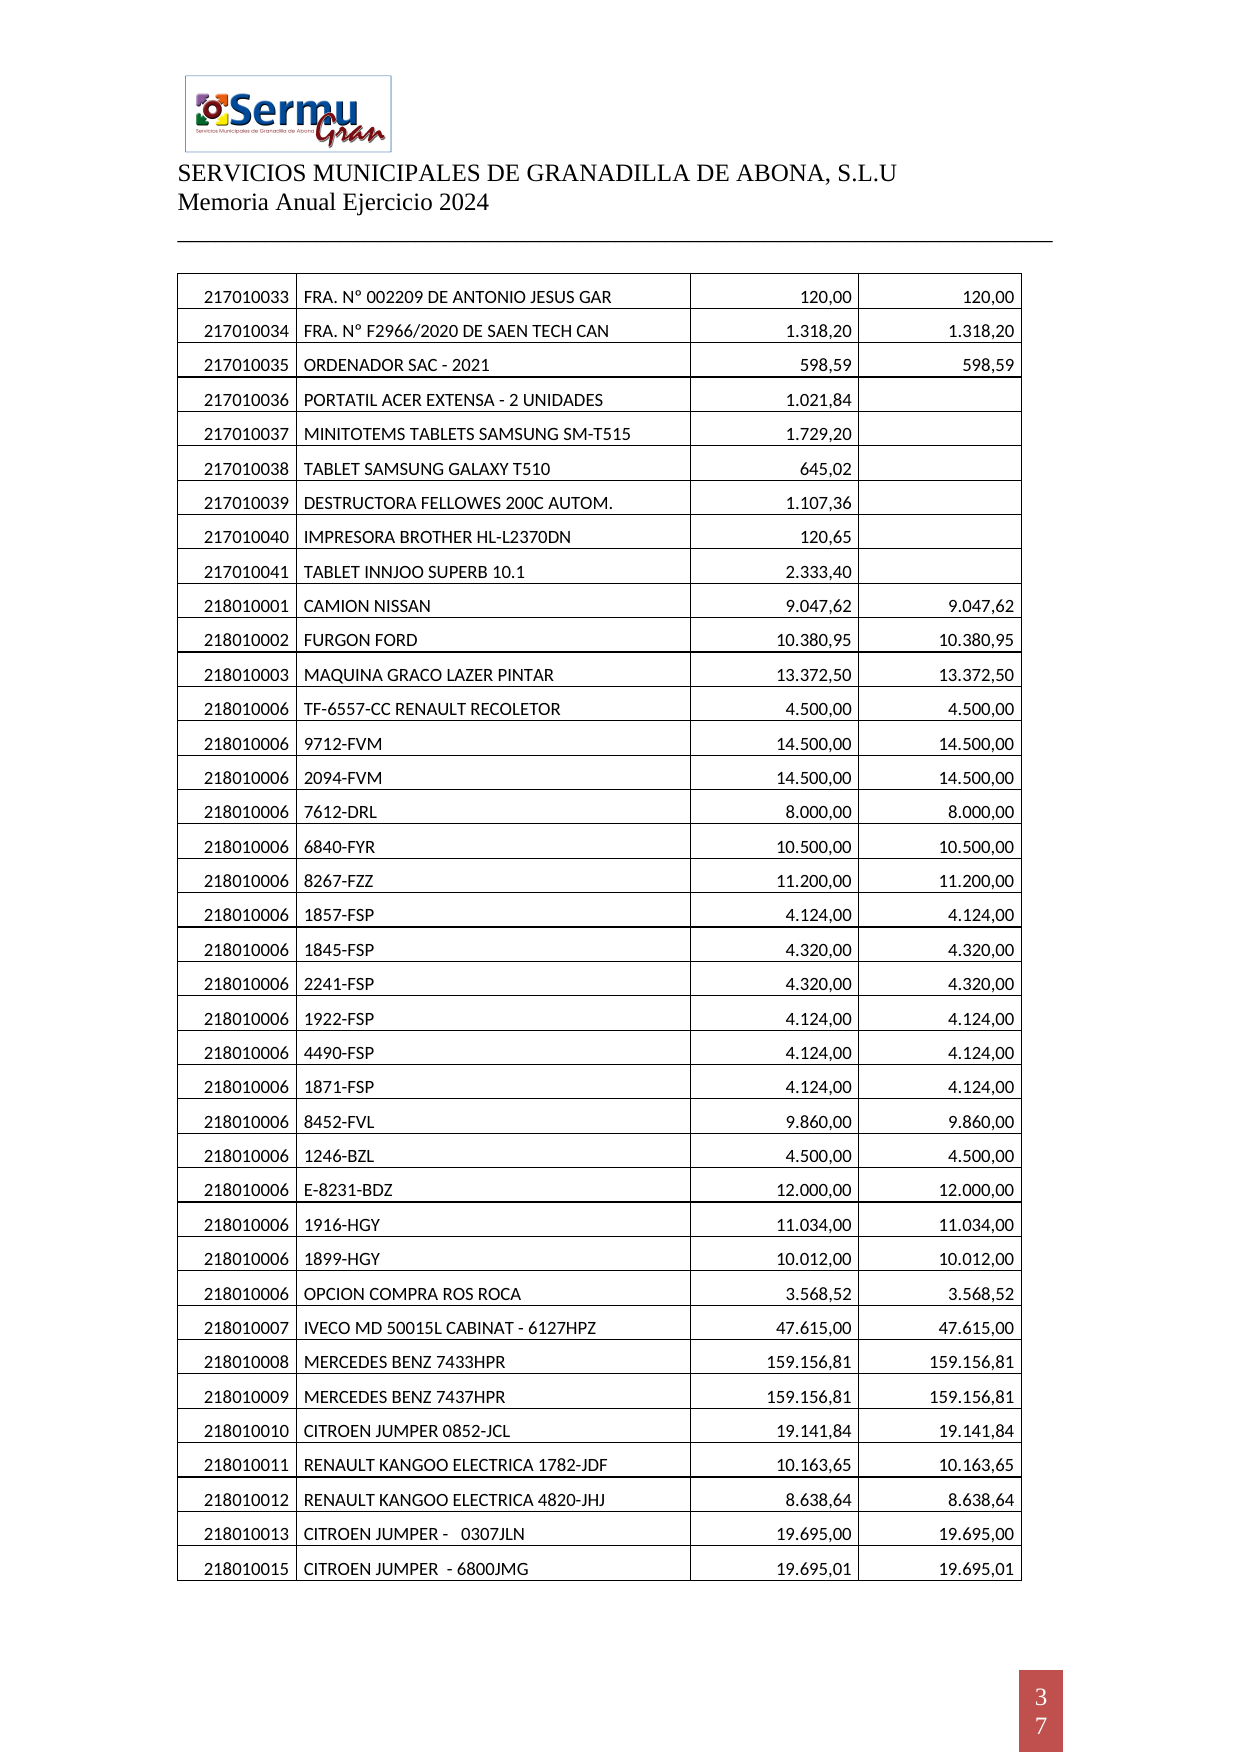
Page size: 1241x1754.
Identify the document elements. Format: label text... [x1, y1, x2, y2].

table_cell 120,00 [859, 274, 1021, 308]
table_cell CITROEN JUMPER - 0307JLN [297, 1512, 690, 1545]
table_cell 11.200,00 [691, 859, 858, 892]
table_cell 218010008 [178, 1340, 296, 1373]
table_cell 19.141,84 [859, 1409, 1021, 1442]
table_cell 217010035 [178, 343, 296, 376]
table_cell 2094-FVM [297, 756, 690, 789]
table_cell 4.124,00 [691, 996, 858, 1029]
table_cell 10.500,00 [859, 824, 1021, 858]
table_cell 218010006 [178, 1065, 296, 1098]
table_cell TABLET SAMSUNG GALAXY T510 [297, 446, 690, 479]
table_cell 2241-FSP [297, 962, 690, 995]
table_cell PORTATIL ACER EXTENSA - 2 UNIDADES [297, 378, 690, 411]
table_cell 8452-FVL [297, 1099, 690, 1133]
table_cell 14.500,00 [691, 756, 858, 789]
table_cell 4.124,00 [859, 996, 1021, 1029]
table_cell 120,00 [691, 274, 858, 308]
table_cell 218010006 [178, 962, 296, 995]
table_cell MINITOTEMS TABLETS SAMSUNG SM-T515 [297, 412, 690, 445]
table_cell 9.047,62 [859, 584, 1021, 617]
table_cell 4.124,00 [859, 1065, 1021, 1098]
table_cell IVECO MD 50015L CABINAT - 6127HPZ [297, 1306, 690, 1339]
table_cell 218010006 [178, 721, 296, 754]
table_cell 1.021,84 [691, 378, 858, 411]
table_cell FRA. Nº 002209 DE ANTONIO JESUS GAR [297, 274, 690, 308]
table_cell MERCEDES BENZ 7433HPR [297, 1340, 690, 1373]
table_cell 7612-DRL [297, 790, 690, 823]
table_cell 8.000,00 [859, 790, 1021, 823]
table_cell 4.124,00 [691, 893, 858, 926]
table_cell 9.860,00 [859, 1099, 1021, 1133]
table_cell 3.568,52 [691, 1271, 858, 1304]
table_cell 1.318,20 [691, 309, 858, 342]
table_cell 6840-FYR [297, 824, 690, 858]
table_cell 1922-FSP [297, 996, 690, 1029]
table_cell 4.500,00 [859, 687, 1021, 720]
table_cell 8.638,64 [691, 1478, 858, 1511]
table_cell 218010006 [178, 687, 296, 720]
table_cell 10.012,00 [859, 1237, 1021, 1270]
table_cell 218010010 [178, 1409, 296, 1442]
table_cell 159.156,81 [691, 1374, 858, 1408]
table_cell 218010006 [178, 756, 296, 789]
table_cell 1246-BZL [297, 1134, 690, 1167]
table_cell MERCEDES BENZ 7437HPR [297, 1374, 690, 1408]
table_cell 1845-FSP [297, 928, 690, 961]
table_cell 217010034 [178, 309, 296, 342]
table_cell FRA. Nº F2966/2020 DE SAEN TECH CAN [297, 309, 690, 342]
table_cell 10.500,00 [691, 824, 858, 858]
table_cell 598,59 [691, 343, 858, 376]
table_cell 218010006 [178, 1203, 296, 1236]
table_cell 2.333,40 [691, 549, 858, 583]
table_cell 14.500,00 [691, 721, 858, 754]
table_cell [859, 481, 1021, 514]
table_cell 218010003 [178, 653, 296, 686]
table_cell 218010011 [178, 1443, 296, 1476]
table_cell 218010006 [178, 1168, 296, 1201]
table_cell 19.695,01 [859, 1546, 1021, 1579]
table_cell [859, 515, 1021, 548]
table_cell 218010006 [178, 1031, 296, 1064]
table_cell 14.500,00 [859, 756, 1021, 789]
table_cell TF-6557-CC RENAULT RECOLETOR [297, 687, 690, 720]
table_cell 217010041 [178, 549, 296, 583]
table_cell 218010001 [178, 584, 296, 617]
table_cell 10.163,65 [691, 1443, 858, 1476]
table_cell TABLET INNJOO SUPERB 10.1 [297, 549, 690, 583]
table_cell 1.729,20 [691, 412, 858, 445]
table_cell RENAULT KANGOO ELECTRICA 4820-JHJ [297, 1478, 690, 1511]
picture [177, 70, 399, 159]
table_cell 12.000,00 [859, 1168, 1021, 1201]
table_cell 218010007 [178, 1306, 296, 1339]
table_cell 218010006 [178, 1237, 296, 1270]
table_cell 4.124,00 [691, 1031, 858, 1064]
table_cell 1.318,20 [859, 309, 1021, 342]
table_cell 14.500,00 [859, 721, 1021, 754]
table_cell 10.012,00 [691, 1237, 858, 1270]
table_cell 8.638,64 [859, 1478, 1021, 1511]
table_cell 217010039 [178, 481, 296, 514]
table_cell 9712-FVM [297, 721, 690, 754]
table_cell 217010038 [178, 446, 296, 479]
table_cell 13.372,50 [691, 653, 858, 686]
table_cell 47.615,00 [859, 1306, 1021, 1339]
table_cell 218010006 [178, 928, 296, 961]
table_cell 12.000,00 [691, 1168, 858, 1201]
table_cell 10.380,95 [691, 618, 858, 651]
table_cell 217010040 [178, 515, 296, 548]
table_cell 19.695,00 [859, 1512, 1021, 1545]
table_cell 218010002 [178, 618, 296, 651]
table_cell 159.156,81 [859, 1340, 1021, 1373]
table_cell 9.860,00 [691, 1099, 858, 1133]
table_cell 218010006 [178, 893, 296, 926]
table_cell 218010012 [178, 1478, 296, 1511]
table_cell 4.320,00 [859, 928, 1021, 961]
table_cell 11.200,00 [859, 859, 1021, 892]
table_cell 4.124,00 [859, 1031, 1021, 1064]
table_cell 19.141,84 [691, 1409, 858, 1442]
table_cell IMPRESORA BROTHER HL-L2370DN [297, 515, 690, 548]
table_cell 218010009 [178, 1374, 296, 1408]
table_cell 1.107,36 [691, 481, 858, 514]
table_cell DESTRUCTORA FELLOWES 200C AUTOM. [297, 481, 690, 514]
table_cell 218010006 [178, 1271, 296, 1304]
table_cell 218010006 [178, 824, 296, 858]
table_cell 1857-FSP [297, 893, 690, 926]
table_cell 598,59 [859, 343, 1021, 376]
table_cell 1871-FSP [297, 1065, 690, 1098]
table_cell OPCION COMPRA ROS ROCA [297, 1271, 690, 1304]
table_cell 8.000,00 [691, 790, 858, 823]
table_cell 10.380,95 [859, 618, 1021, 651]
table_cell 1899-HGY [297, 1237, 690, 1270]
table_cell 4.320,00 [691, 962, 858, 995]
table_cell CITROEN JUMPER - 6800JMG [297, 1546, 690, 1579]
table_cell E-8231-BDZ [297, 1168, 690, 1201]
table_cell 4.320,00 [691, 928, 858, 961]
table_cell CAMION NISSAN [297, 584, 690, 617]
table_cell 4.124,00 [691, 1065, 858, 1098]
table_cell 645,02 [691, 446, 858, 479]
table_cell 217010036 [178, 378, 296, 411]
table_cell 159.156,81 [691, 1340, 858, 1373]
table_cell 4.500,00 [691, 687, 858, 720]
table_cell RENAULT KANGOO ELECTRICA 1782-JDF [297, 1443, 690, 1476]
table_cell 8267-FZZ [297, 859, 690, 892]
table_cell 218010006 [178, 996, 296, 1029]
table_cell 3.568,52 [859, 1271, 1021, 1304]
table_cell 9.047,62 [691, 584, 858, 617]
table_cell 120,65 [691, 515, 858, 548]
table_cell 217010037 [178, 412, 296, 445]
table_cell 159.156,81 [859, 1374, 1021, 1408]
table_cell [859, 446, 1021, 479]
table_cell [859, 412, 1021, 445]
table_cell 19.695,00 [691, 1512, 858, 1545]
table_cell [859, 378, 1021, 411]
table_cell 218010006 [178, 790, 296, 823]
table_cell 218010015 [178, 1546, 296, 1579]
table_cell 4.500,00 [859, 1134, 1021, 1167]
table_cell 218010006 [178, 859, 296, 892]
table_cell 1916-HGY [297, 1203, 690, 1236]
table_cell 218010013 [178, 1512, 296, 1545]
table_cell 11.034,00 [859, 1203, 1021, 1236]
table_cell 19.695,01 [691, 1546, 858, 1579]
table_cell 218010006 [178, 1134, 296, 1167]
table_cell 47.615,00 [691, 1306, 858, 1339]
table_cell ORDENADOR SAC - 2021 [297, 343, 690, 376]
table_cell 4.320,00 [859, 962, 1021, 995]
table_cell 4490-FSP [297, 1031, 690, 1064]
table_cell 217010033 [178, 274, 296, 308]
table_cell MAQUINA GRACO LAZER PINTAR [297, 653, 690, 686]
table_cell 13.372,50 [859, 653, 1021, 686]
table_cell 4.500,00 [691, 1134, 858, 1167]
table_cell [859, 549, 1021, 583]
table_cell 4.124,00 [859, 893, 1021, 926]
table_cell FURGON FORD [297, 618, 690, 651]
table_cell CITROEN JUMPER 0852-JCL [297, 1409, 690, 1442]
table_cell 11.034,00 [691, 1203, 858, 1236]
table_cell 10.163,65 [859, 1443, 1021, 1476]
table_cell 218010006 [178, 1099, 296, 1133]
